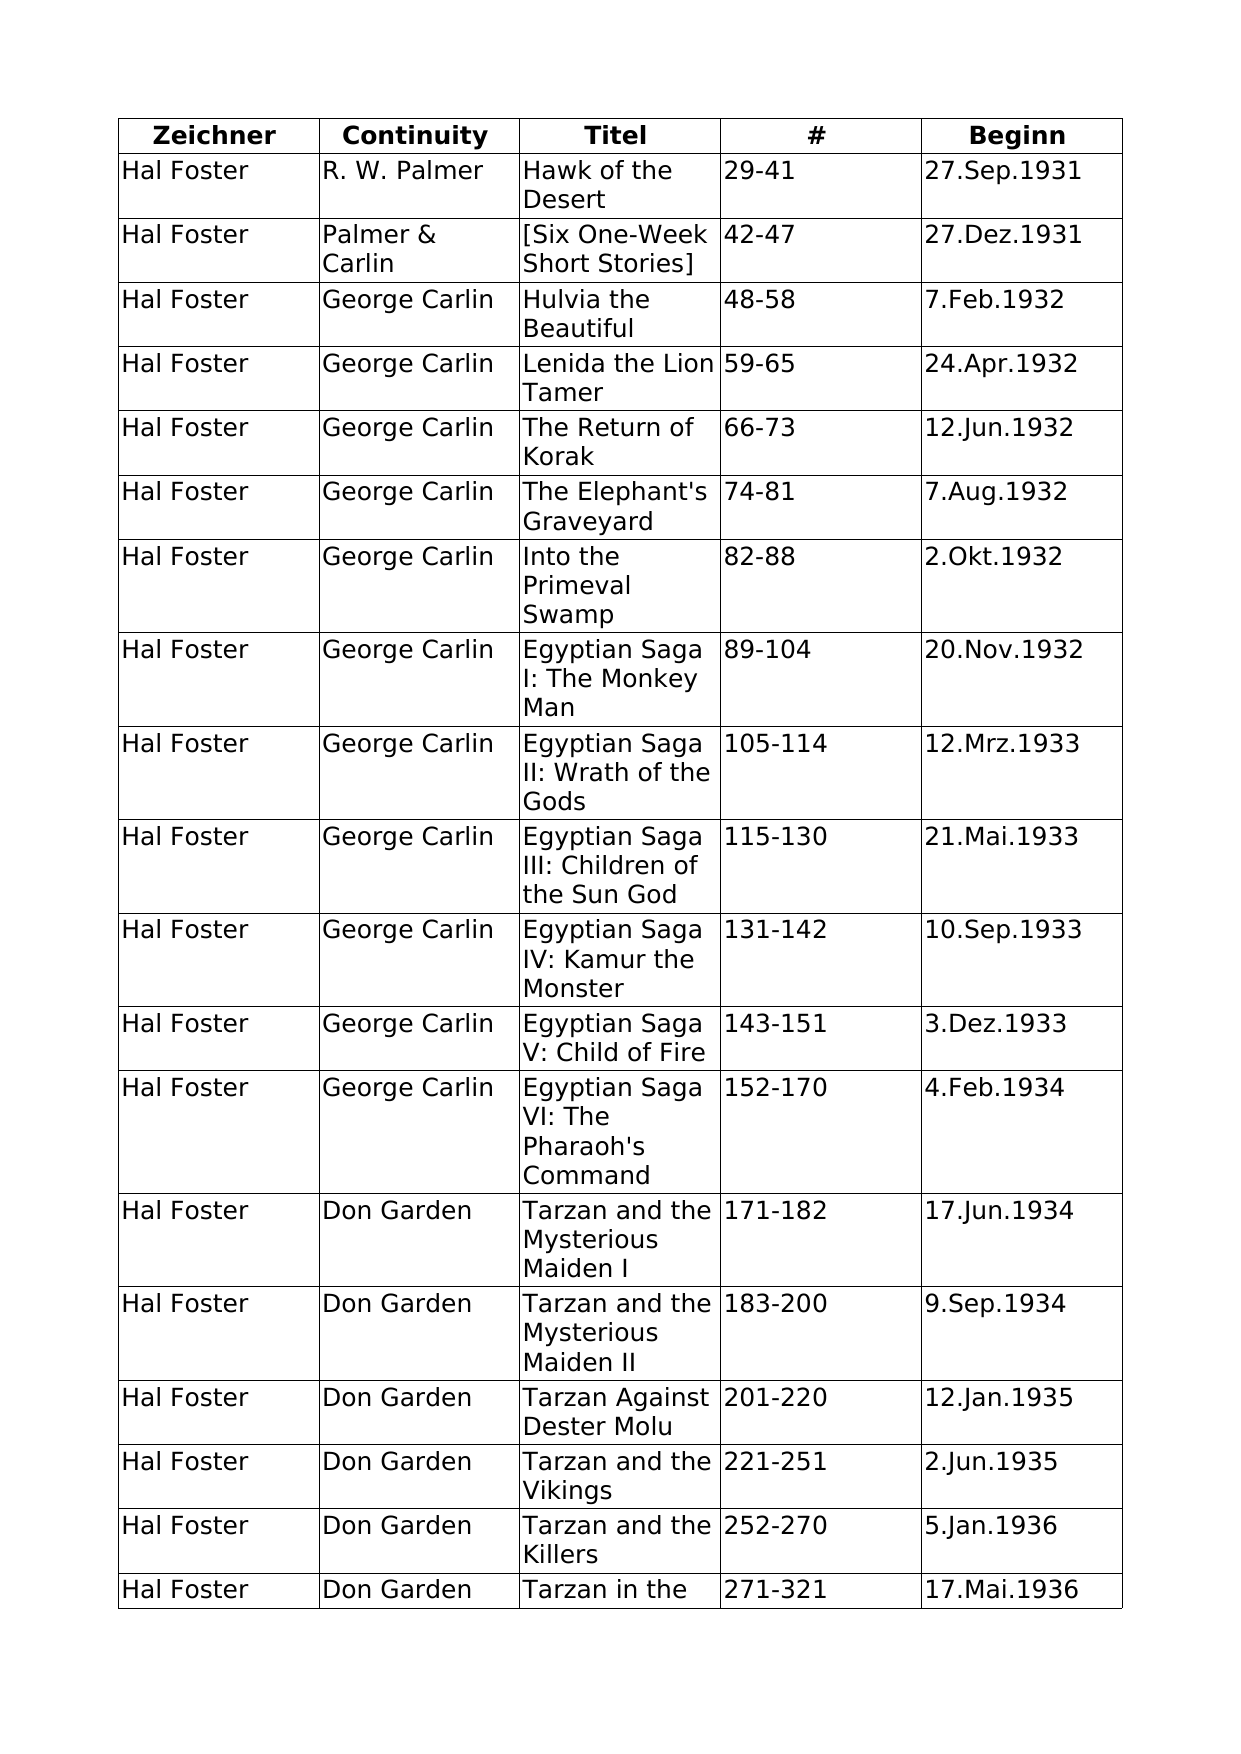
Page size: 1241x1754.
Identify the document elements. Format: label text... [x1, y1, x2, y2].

table_cell Into the Primeval Swamp [520, 540, 720, 632]
table_cell Hal Foster [119, 1381, 319, 1444]
table_cell Hal Foster [119, 1287, 319, 1380]
table_cell 2.Okt.1932 [922, 540, 1122, 632]
table_cell Hal Foster [119, 219, 319, 282]
table_cell Tarzan and the Killers [520, 1509, 720, 1573]
table_cell George Carlin [320, 347, 519, 410]
table_cell Don Garden [320, 1287, 519, 1380]
table_cell 4.Feb.1934 [922, 1071, 1122, 1193]
table_cell Hal Foster [119, 1007, 319, 1070]
table_cell Hal Foster [119, 1574, 319, 1608]
table_cell 221-251 [721, 1445, 921, 1508]
table_cell Tarzan and the Mysterious Maiden I [520, 1194, 720, 1286]
table_header Continuity [320, 119, 519, 153]
table_cell George Carlin [320, 820, 519, 913]
table_cell Hal Foster [119, 476, 319, 539]
table_cell Don Garden [320, 1509, 519, 1573]
table_cell George Carlin [320, 1071, 519, 1193]
table_cell Don Garden [320, 1445, 519, 1508]
table_cell Don Garden [320, 1194, 519, 1286]
table_cell 66-73 [721, 411, 921, 474]
table_cell 48-58 [721, 283, 921, 346]
table_cell 7.Aug.1932 [922, 476, 1122, 539]
table_cell 115-130 [721, 820, 921, 913]
table_cell 201-220 [721, 1381, 921, 1444]
table_cell George Carlin [320, 411, 519, 474]
table_cell Hal Foster [119, 540, 319, 632]
table_cell Egyptian Saga IV: Kamur the Monster [520, 914, 720, 1006]
table_cell Hulvia the Beautiful [520, 283, 720, 346]
table_header Zeichner [119, 119, 319, 153]
table_cell Tarzan Against Dester Molu [520, 1381, 720, 1444]
table_cell Hal Foster [119, 411, 319, 474]
table_cell Don Garden [320, 1574, 519, 1608]
table_cell George Carlin [320, 283, 519, 346]
table_cell 12.Mrz.1933 [922, 727, 1122, 819]
table_cell 20.Nov.1932 [922, 633, 1122, 726]
table_cell 42-47 [721, 219, 921, 282]
table_cell The Return of Korak [520, 411, 720, 474]
table_cell 59-65 [721, 347, 921, 410]
table_cell [Six One-Week Short Stories] [520, 219, 720, 282]
table_cell Tarzan and the Vikings [520, 1445, 720, 1508]
table_cell Hal Foster [119, 914, 319, 1006]
table_cell Don Garden [320, 1381, 519, 1444]
table_cell 5.Jan.1936 [922, 1509, 1122, 1573]
table_cell Hal Foster [119, 283, 319, 346]
table_cell Palmer & Carlin [320, 219, 519, 282]
table_cell Tarzan and the Mysterious Maiden II [520, 1287, 720, 1380]
table_cell 131-142 [721, 914, 921, 1006]
table_cell 10.Sep.1933 [922, 914, 1122, 1006]
table_cell 27.Sep.1931 [922, 154, 1122, 217]
table_cell 271-321 [721, 1574, 921, 1608]
table_cell 183-200 [721, 1287, 921, 1380]
table_cell George Carlin [320, 914, 519, 1006]
table_cell George Carlin [320, 633, 519, 726]
table_cell Egyptian Saga II: Wrath of the Gods [520, 727, 720, 819]
table_cell 7.Feb.1932 [922, 283, 1122, 346]
table_cell Hawk of the Desert [520, 154, 720, 217]
table_cell Hal Foster [119, 820, 319, 913]
table_cell R. W. Palmer [320, 154, 519, 217]
table_cell The Elephant's Graveyard [520, 476, 720, 539]
table_header Titel [520, 119, 720, 153]
table_cell Hal Foster [119, 633, 319, 726]
table_cell 29-41 [721, 154, 921, 217]
table_cell Hal Foster [119, 347, 319, 410]
table_cell 9.Sep.1934 [922, 1287, 1122, 1380]
table_cell 17.Jun.1934 [922, 1194, 1122, 1286]
table_cell Lenida the Lion Tamer [520, 347, 720, 410]
table_cell Hal Foster [119, 727, 319, 819]
table_cell 89-104 [721, 633, 921, 726]
table_cell 105-114 [721, 727, 921, 819]
table_cell Hal Foster [119, 1509, 319, 1573]
table_cell Tarzan in the [520, 1574, 720, 1608]
table_cell George Carlin [320, 1007, 519, 1070]
table_cell Hal Foster [119, 1445, 319, 1508]
table_cell George Carlin [320, 727, 519, 819]
table_cell 252-270 [721, 1509, 921, 1573]
table_header Beginn [922, 119, 1122, 153]
table_cell 12.Jan.1935 [922, 1381, 1122, 1444]
table_cell Hal Foster [119, 154, 319, 217]
table_cell 21.Mai.1933 [922, 820, 1122, 913]
table_cell 12.Jun.1932 [922, 411, 1122, 474]
table_cell 74-81 [721, 476, 921, 539]
table_cell George Carlin [320, 476, 519, 539]
table_cell 2.Jun.1935 [922, 1445, 1122, 1508]
table_cell Egyptian Saga III: Children of the Sun God [520, 820, 720, 913]
table_cell 171-182 [721, 1194, 921, 1286]
table_cell 3.Dez.1933 [922, 1007, 1122, 1070]
table_header # [721, 119, 921, 153]
table_cell 152-170 [721, 1071, 921, 1193]
table_cell 24.Apr.1932 [922, 347, 1122, 410]
table_cell George Carlin [320, 540, 519, 632]
table_cell Egyptian Saga VI: The Pharaoh's Command [520, 1071, 720, 1193]
table_cell 27.Dez.1931 [922, 219, 1122, 282]
table_cell 143-151 [721, 1007, 921, 1070]
table_cell 17.Mai.1936 [922, 1574, 1122, 1608]
table_cell Egyptian Saga V: Child of Fire [520, 1007, 720, 1070]
table_cell Egyptian Saga I: The Monkey Man [520, 633, 720, 726]
table_cell Hal Foster [119, 1194, 319, 1286]
table_cell Hal Foster [119, 1071, 319, 1193]
table_cell 82-88 [721, 540, 921, 632]
